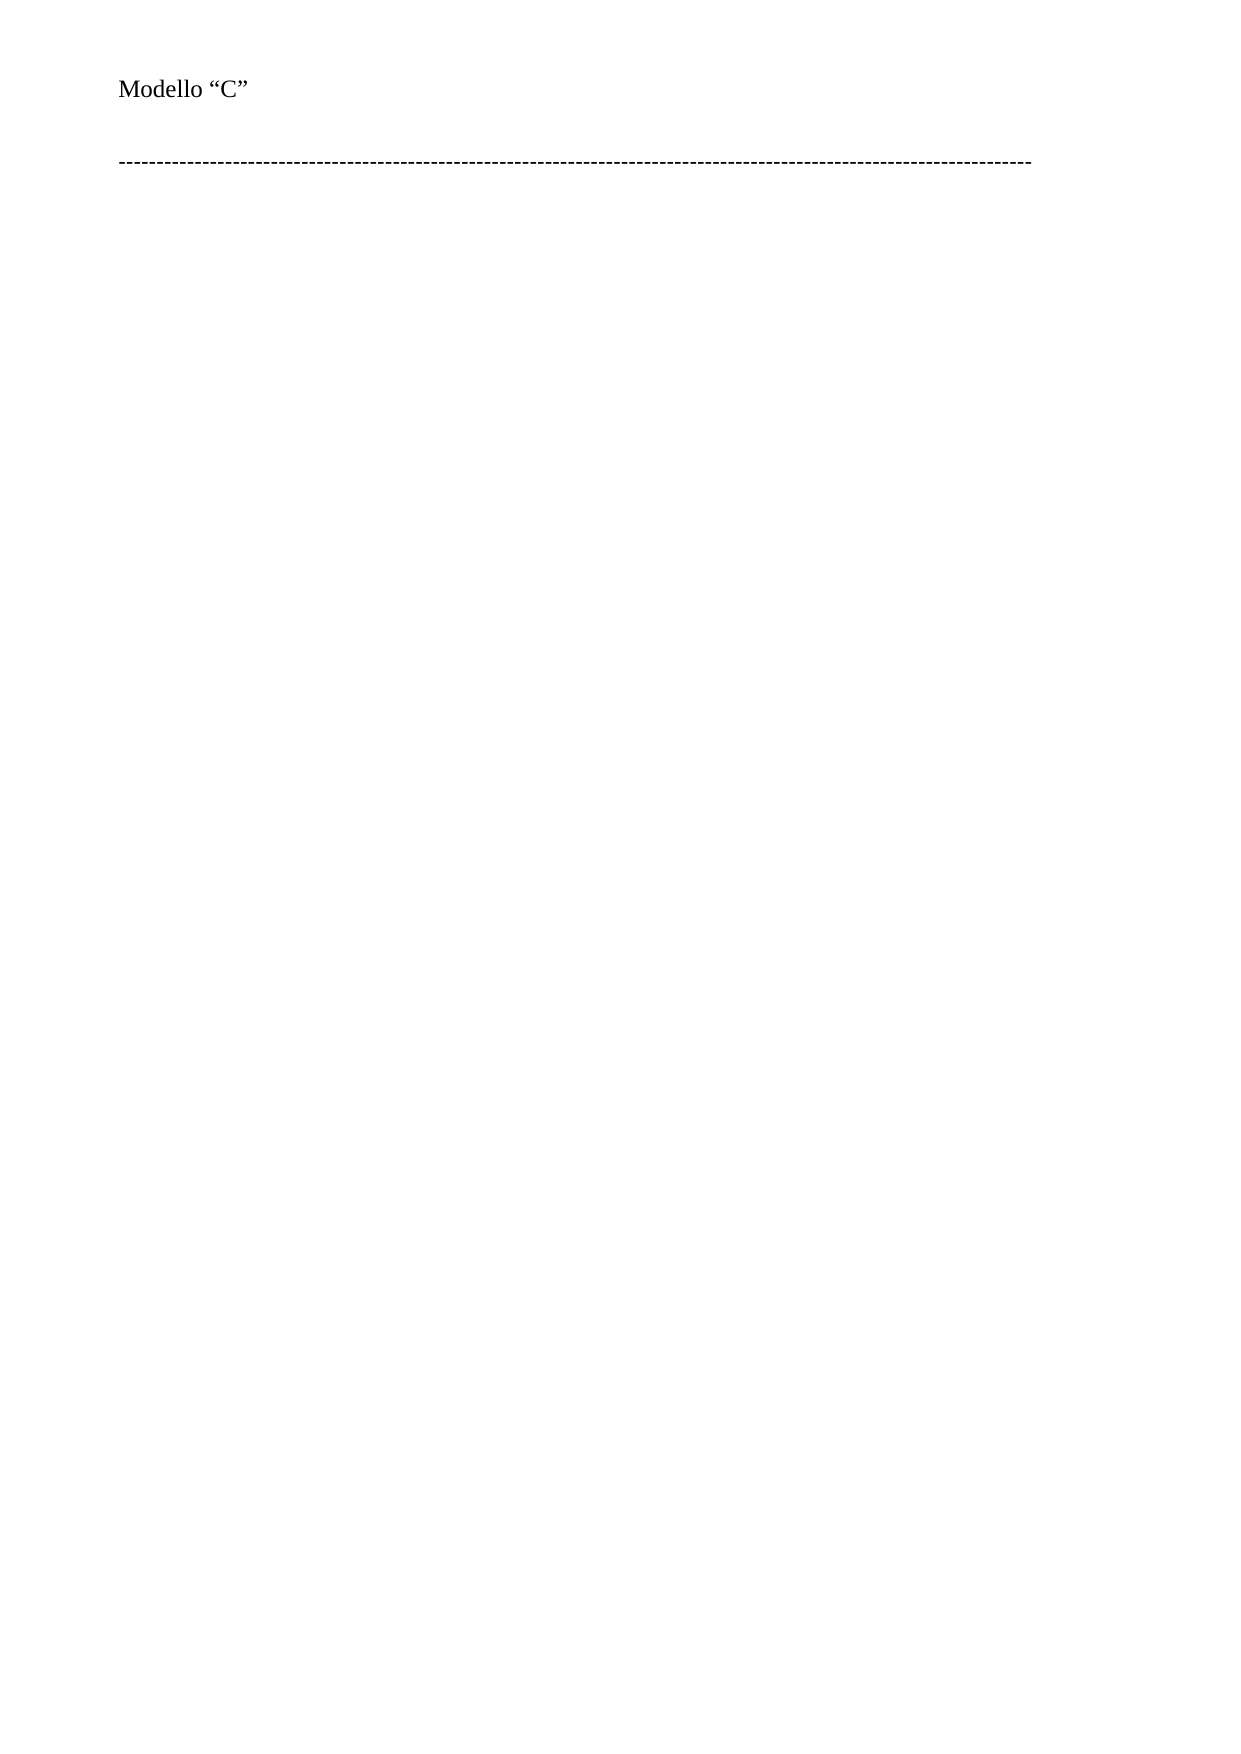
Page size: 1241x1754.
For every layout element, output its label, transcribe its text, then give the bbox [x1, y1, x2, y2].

text ------------------------------------------------------------------------------------------------------------------------ [118, 148, 1122, 174]
